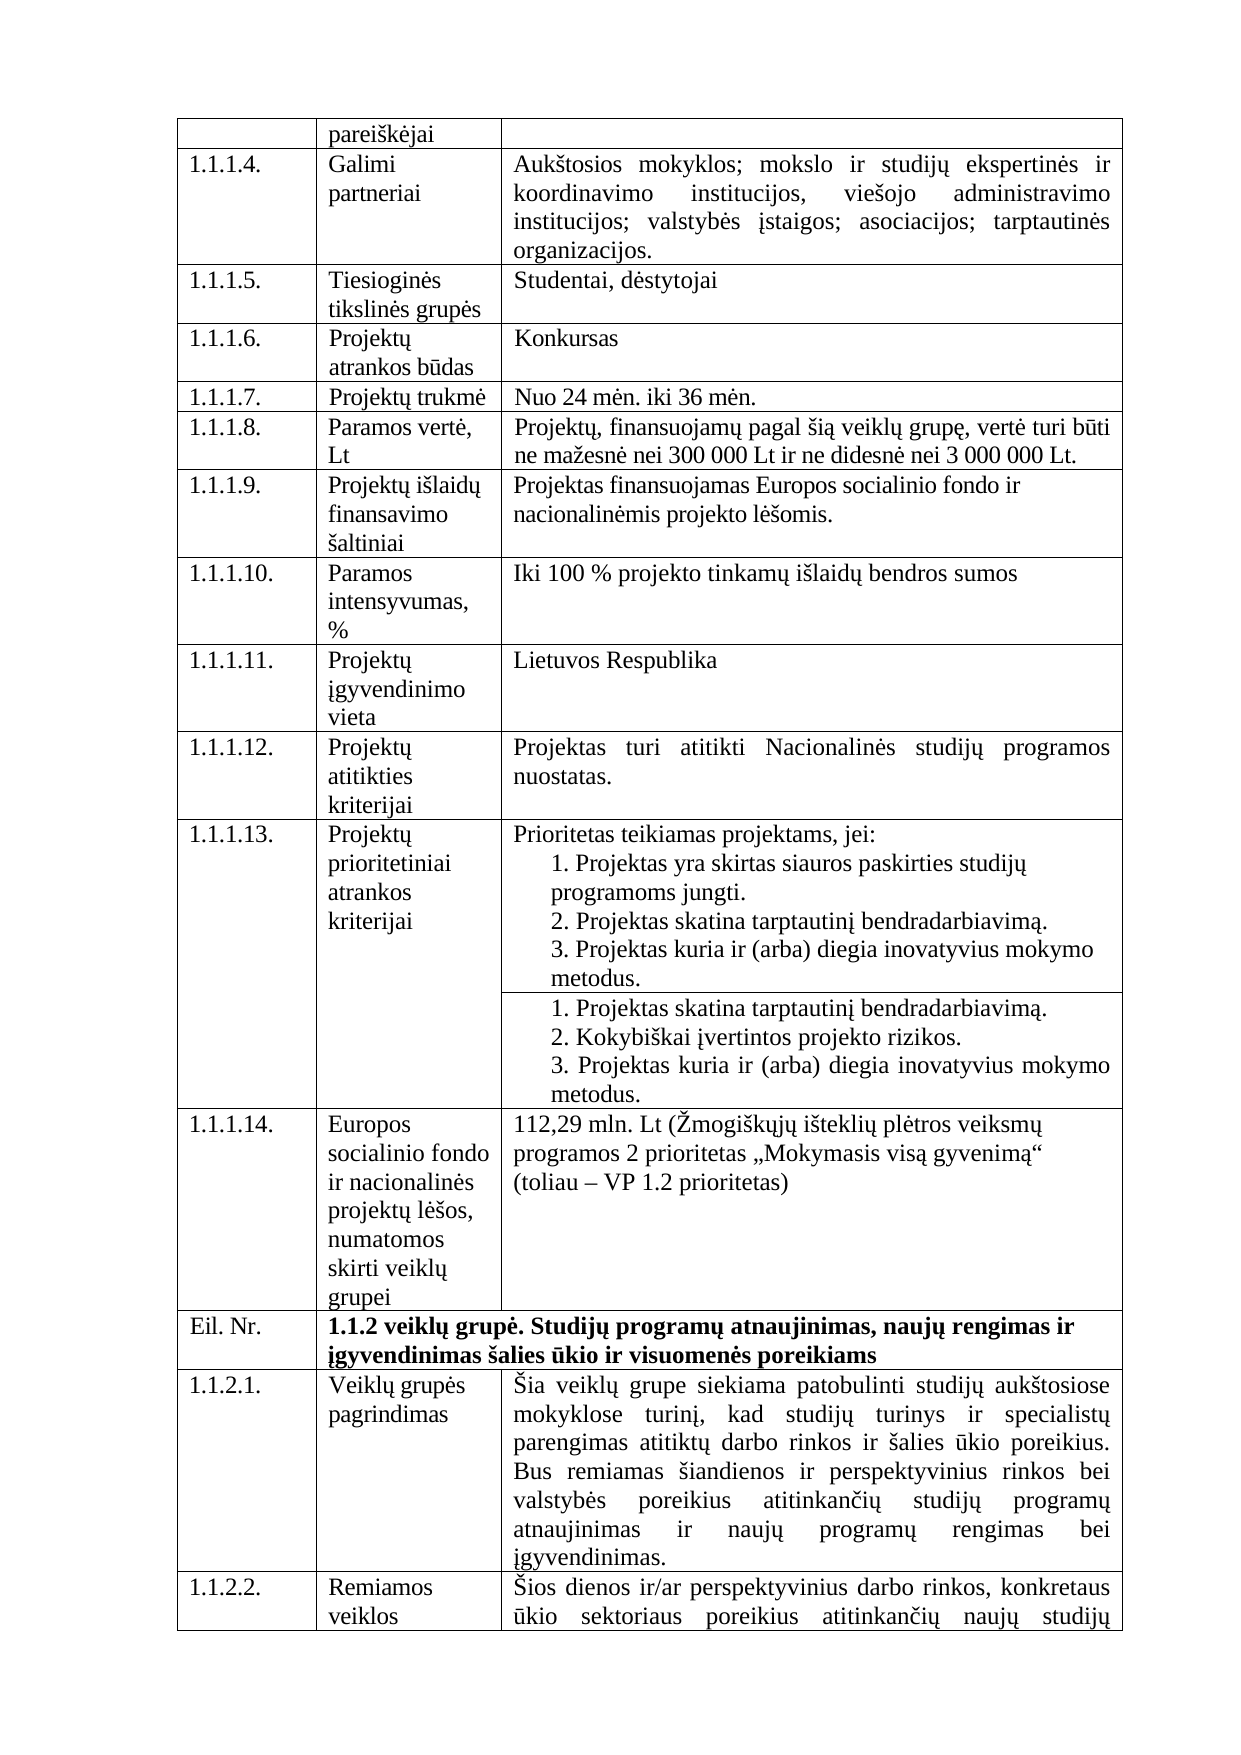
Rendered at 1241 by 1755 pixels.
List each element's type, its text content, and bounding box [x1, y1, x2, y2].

table_cell Projektų atrankos būdas [317, 324, 329, 381]
table_cell Tiesioginės tikslinės grupės [317, 265, 328, 322]
table_cell Projektų prioritetiniai atrankos kriterijai [317, 820, 501, 1108]
table_cell Projektų įgyvendinimo vieta [317, 645, 328, 731]
table_cell 1.1.1.10. [178, 558, 316, 644]
table_cell 1.1.2.2. [178, 1572, 316, 1630]
table_cell 1.1.1.7. [178, 382, 188, 411]
table_cell Projektų išlaidų finansavimo šaltiniai [317, 470, 328, 557]
table_cell 1.1.1.9. [178, 470, 316, 557]
table_cell Studentai, dėstytojai [502, 265, 1122, 322]
table_cell Paramos intensyvumas, % [491, 558, 501, 644]
table_cell Projektų trukmė [317, 382, 329, 411]
table_cell 1.1.1.7. [305, 382, 316, 411]
table_cell Europos socialinio fondo ir nacionalinės projektų lėšos, numatomos skirti veiklų grupei [317, 1109, 328, 1310]
table_cell 1.1.1.5. [178, 265, 316, 322]
table_cell Remiamos veiklos [317, 1572, 328, 1630]
table_cell Iki 100 % projekto tinkamų išlaidų bendros sumos [502, 558, 1122, 644]
table_cell Paramos vertė, Lt [317, 412, 328, 469]
table_cell Konkursas [502, 324, 1122, 381]
table_cell Projektų išlaidų finansavimo šaltiniai [491, 470, 501, 557]
table_cell Projektų atrankos būdas [491, 324, 501, 381]
table_cell Projektų atitikties kriterijai [317, 732, 328, 818]
table_cell Veiklų grupės pagrindimas [317, 1370, 501, 1571]
table_cell 1.1.1.8. [178, 412, 316, 469]
table_cell Galimi partneriai [317, 149, 501, 264]
table_cell Prioritetas teikiamas projektams, jei: 1. Projektas yra skirtas siauros paskirties studijų programoms jungti. 2. Projektas skatina tarptautinį bendradarbiavimą. 3. Projektas kuria ir (arba) diegia inovatyvius mokymo metodus. [502, 820, 1122, 992]
table_cell 112,29 mln. Lt (Žmogiškųjų išteklių plėtros veiksmų programos 2 prioritetas „Mokymasis visą gyvenimą“ (toliau – VP 1.2 prioritetas) [502, 1109, 1122, 1310]
table_cell Paramos vertė, Lt [491, 412, 501, 469]
table_cell Projektas finansuojamas Europos socialinio fondo ir nacionalinėmis projekto lėšomis. [502, 470, 1122, 557]
table_cell Projektų įgyvendinimo vieta [491, 645, 501, 731]
table_cell 1.1.1.14. [178, 1109, 316, 1310]
table_cell Aukštosios mokyklos, tarptautinės organizacijos [502, 119, 1122, 148]
table_cell 1.1.2.1. [178, 1370, 316, 1571]
table_cell 1.1.1.11. [178, 645, 316, 731]
table_cell 1. Projektas skatina tarptautinį bendradarbiavimą. 2. Kokybiškai įvertintos projekto rizikos. 3. Projektas kuria ir (arba) diegia inovatyvius mokymo metodus. [502, 993, 1122, 1108]
table_cell Eil. Nr. [178, 1311, 316, 1369]
table_cell Projektų atitikties kriterijai [491, 732, 501, 818]
table_cell 1.1.1.3. [178, 119, 316, 148]
table_cell Tiesioginės tikslinės grupės [491, 265, 501, 322]
table_cell 1.1.1.13. [178, 820, 316, 1108]
table_cell Remiamos veiklos [491, 1572, 501, 1630]
table_cell Lietuvos Respublika [502, 645, 1122, 731]
table_cell 1.1.1.12. [178, 732, 316, 818]
table_cell 1.1.1.4. [178, 149, 316, 264]
table_cell Projektas turi atitikti Nacionalinės studijų programos nuostatas. [502, 732, 1122, 818]
table_cell Paramos intensyvumas, % [317, 558, 328, 644]
table_cell 1.1.1.6. [178, 324, 316, 381]
table_cell 1.1.2 veiklų grupė. Studijų programų atnaujinimas, naujų rengimas ir įgyvendinimas šalies ūkio ir visuomenės poreikiams [317, 1311, 1122, 1369]
table_cell Europos socialinio fondo ir nacionalinės projektų lėšos, numatomos skirti veiklų grupei [491, 1109, 501, 1310]
